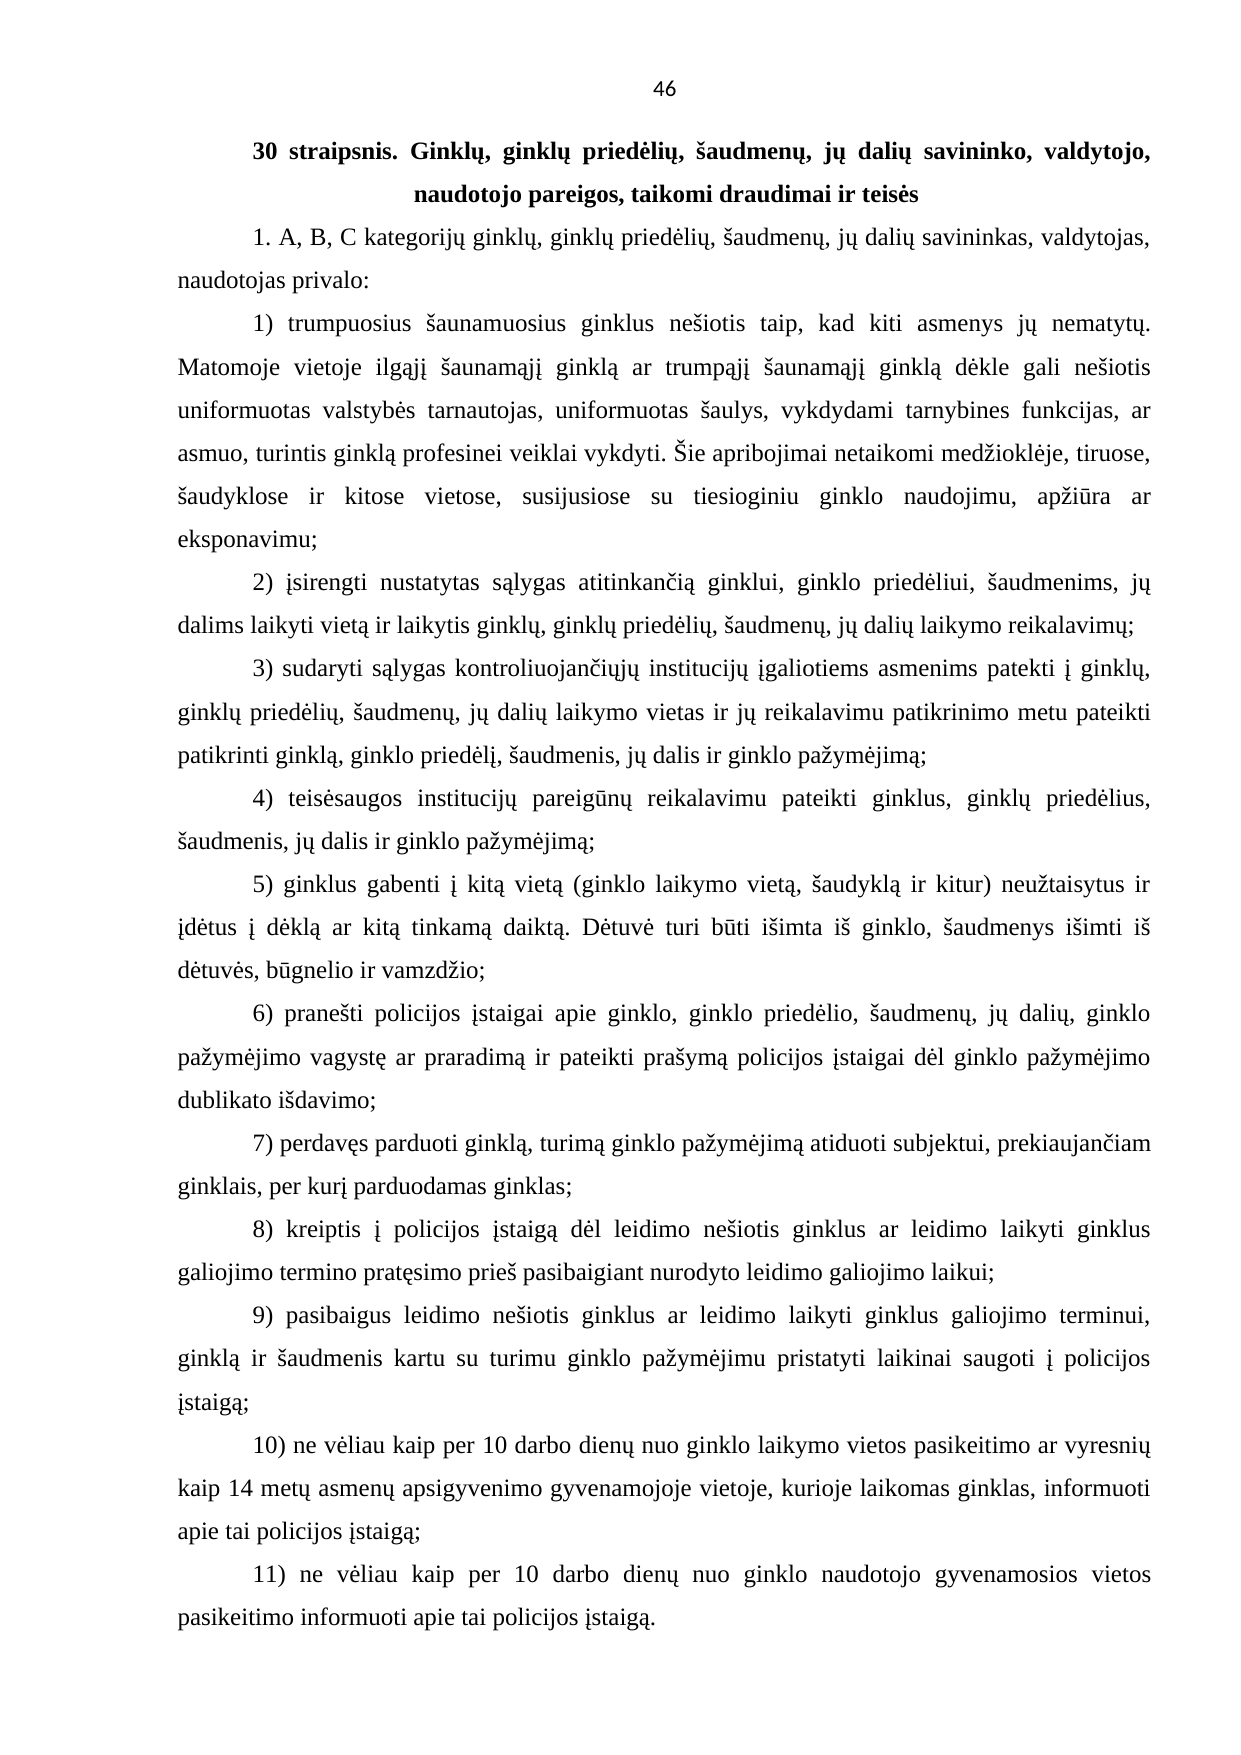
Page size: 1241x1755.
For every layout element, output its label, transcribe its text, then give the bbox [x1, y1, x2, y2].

text 2) įsirengti nustatytas sąlygas atitinkančią ginklui, ginklo priedėliui, šaudmenims, jų dalims laikyti vietą ir laikytis ginklų, ginklų priedėlių, šaudmenų, jų dalių laikymo reikalavimų; [177, 567, 1152, 639]
text 1. A, B, C kategorijų ginklų, ginklų priedėlių, šaudmenų, jų dalių savininkas, valdytojas, naudotojas privalo: [177, 222, 1152, 294]
text 5) ginklus gabenti į kitą vietą (ginklo laikymo vietą, šaudyklą ir kitur) neužtaisytus ir įdėtus į dėklą ar kitą tinkamą daiktą. Dėtuvė turi būti išimta iš ginklo, šaudmenys išimti iš dėtuvės, būgnelio ir vamzdžio; [177, 869, 1152, 984]
text 4) teisėsaugos institucijų pareigūnų reikalavimu pateikti ginklus, ginklų priedėlius, šaudmenis, jų dalis ir ginklo pažymėjimą; [177, 783, 1152, 855]
text 10) ne vėliau kaip per 10 darbo dienų nuo ginklo laikymo vietos pasikeitimo ar vyresnių kaip 14 metų asmenų apsigyvenimo gyvenamojoje vietoje, kurioje laikomas ginklas, informuoti apie tai policijos įstaigą; [177, 1430, 1152, 1545]
text 8) kreiptis į policijos įstaigą dėl leidimo nešiotis ginklus ar leidimo laikyti ginklus galiojimo termino pratęsimo prieš pasibaigiant nurodyto leidimo galiojimo laikui; [177, 1214, 1152, 1286]
text 1) trumpuosius šaunamuosius ginklus nešiotis taip, kad kiti asmenys jų nematytų. Matomoje vietoje ilgąjį šaunamąjį ginklą ar trumpąjį šaunamąjį ginklą dėkle gali nešiotis uniformuotas valstybės tarnautojas, uniformuotas šaulys, vykdydami tarnybines funkcijas, ar asmuo, turintis ginklą profesinei veiklai vykdyti. Šie apribojimai netaikomi medžioklėje, tiruose, šaudyklose ir kitose vietose, susijusiose su tiesioginiu ginklo naudojimu, apžiūra ar eksponavimu; [177, 308, 1152, 553]
text 30 straipsnis. Ginklų, ginklų priedėlių, šaudmenų, jų dalių savininko, valdytojo, naudotojo pareigos, taikomi draudimai ir teisės [252, 136, 1152, 208]
text 3) sudaryti sąlygas kontroliuojančiųjų institucijų įgaliotiems asmenims patekti į ginklų, ginklų priedėlių, šaudmenų, jų dalių laikymo vietas ir jų reikalavimu patikrinimo metu pateikti patikrinti ginklą, ginklo priedėlį, šaudmenis, jų dalis ir ginklo pažymėjimą; [177, 653, 1152, 768]
text 6) pranešti policijos įstaigai apie ginklo, ginklo priedėlio, šaudmenų, jų dalių, ginklo pažymėjimo vagystę ar praradimą ir pateikti prašymą policijos įstaigai dėl ginklo pažymėjimo dublikato išdavimo; [177, 998, 1152, 1113]
text 7) perdavęs parduoti ginklą, turimą ginklo pažymėjimą atiduoti subjektui, prekiaujančiam ginklais, per kurį parduodamas ginklas; [177, 1128, 1152, 1200]
text 11) ne vėliau kaip per 10 darbo dienų nuo ginklo naudotojo gyvenamosios vietos pasikeitimo informuoti apie tai policijos įstaigą. [177, 1559, 1152, 1631]
text 9) pasibaigus leidimo nešiotis ginklus ar leidimo laikyti ginklus galiojimo terminui, ginklą ir šaudmenis kartu su turimu ginklo pažymėjimu pristatyti laikinai saugoti į policijos įstaigą; [177, 1300, 1152, 1415]
